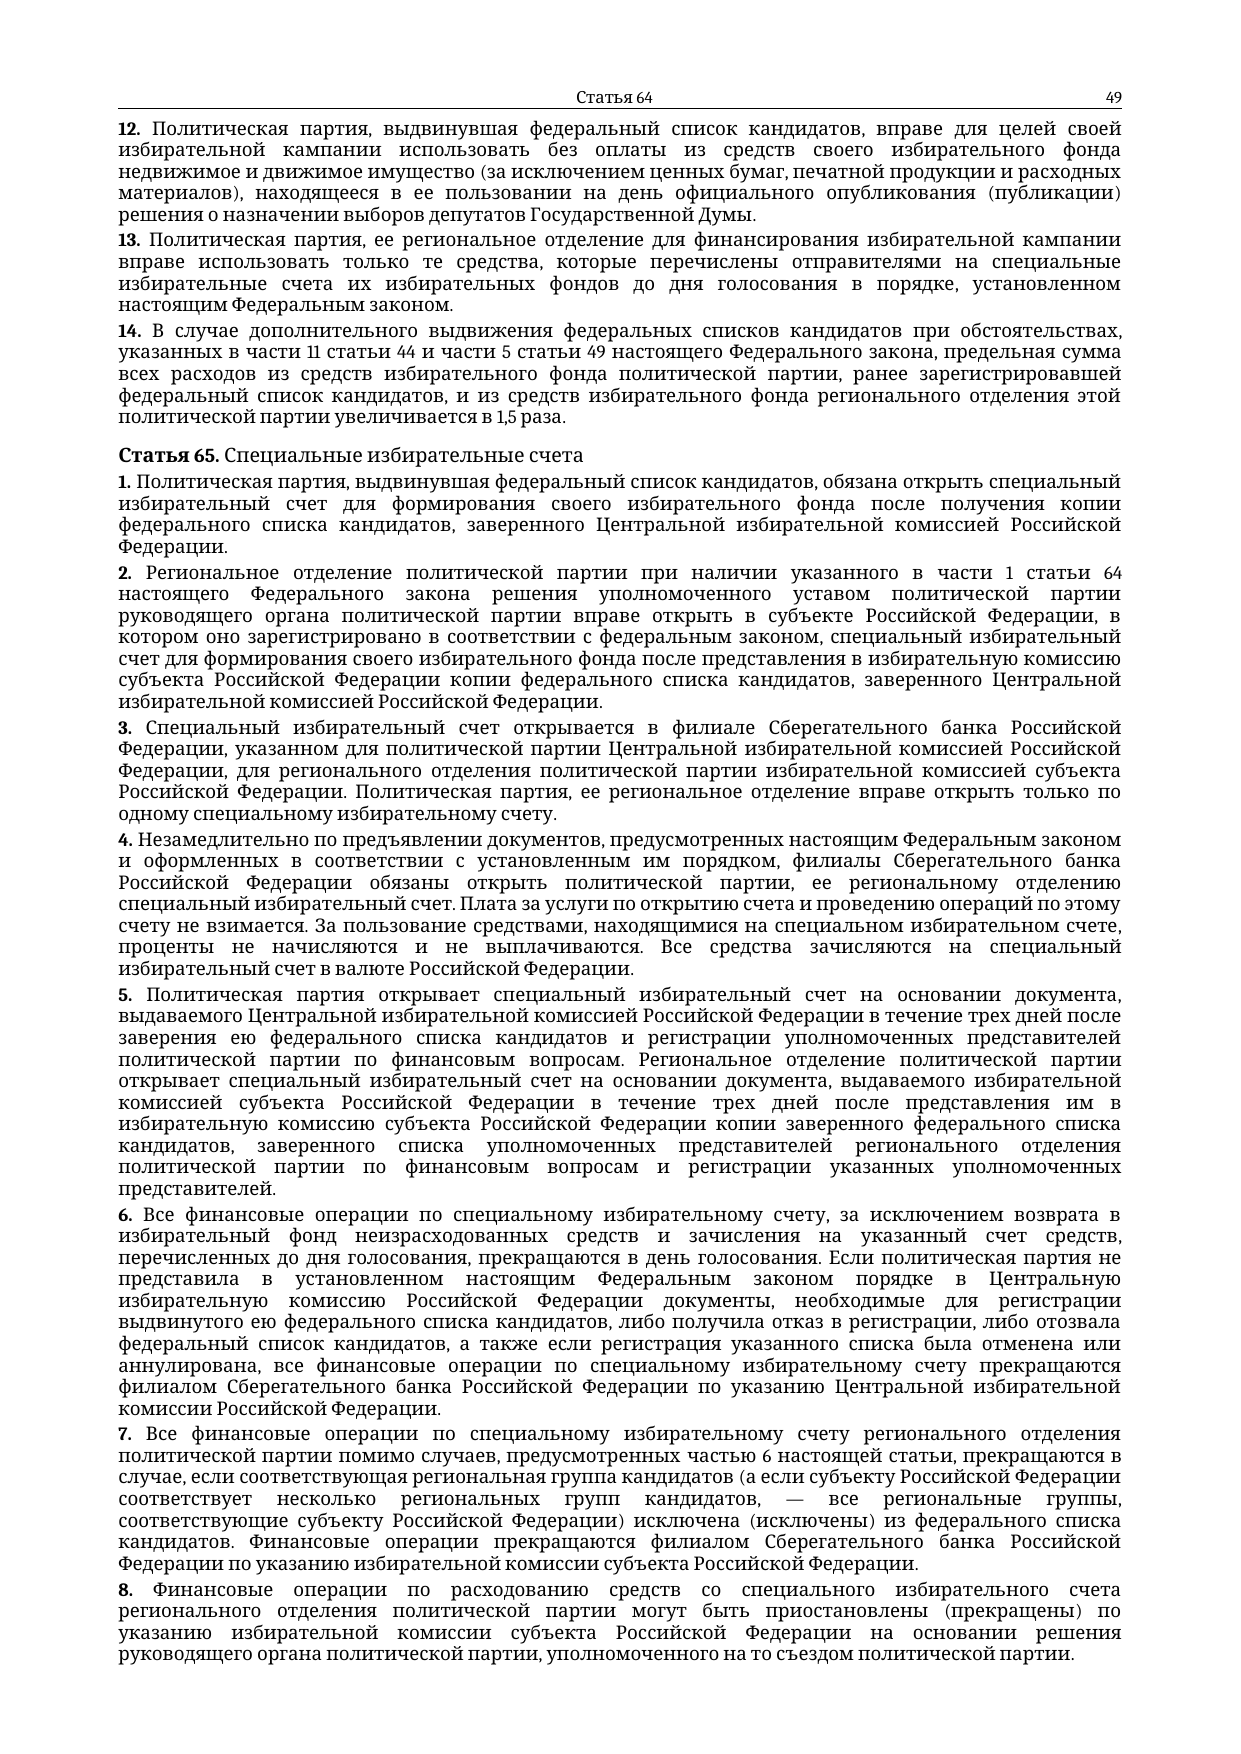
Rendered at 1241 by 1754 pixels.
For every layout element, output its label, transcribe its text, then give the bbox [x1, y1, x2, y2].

text 8. Финансовые операции по расходованию средств со специального избирательного счета регионального отделения политической партии могут быть приостановлены (прекращены) по указанию избирательной комиссии субъекта Российской Федерации на основании решения руководящего органа политической партии, уполномоченного на то съездом политической партии. [118, 1579, 1122, 1665]
text 3. Специальный избирательный счет открывается в филиале Сберегательного банка Российской Федерации, указанном для политической партии Центральной избирательной комиссией Российской Федерации, для регионального отделения политической партии избирательной комиссией субъекта Российской Федерации. Политическая партия, ее региональное отделение вправе открыть только по одному специальному избирательному счету. [118, 717, 1122, 825]
text 5. Политическая партия открывает специальный избирательный счет на основании документа, выдаваемого Центральной избирательной комиссией Российской Федерации в течение трех дней после заверения ею федерального списка кандидатов и регистрации уполномоченных представителей политической партии по финансовым вопросам. Региональное отделение политической партии открывает специальный избирательный счет на основании документа, выдаваемого избирательной комиссией субъекта Российской Федерации в течение трех дней после представления им в избирательную комиссию субъекта Российской Федерации копии заверенного федерального списка кандидатов, заверенного списка уполномоченных представителей регионального отделения политической партии по финансовым вопросам и регистрации указанных уполномоченных представителей. [118, 984, 1122, 1200]
text 13. Политическая партия, ее региональное отделение для финансирования избирательной кампании вправе использовать только те средства, которые перечислены отправителями на специальные избирательные счета их избирательных фондов до дня голосования в порядке, установленном настоящим Федеральным законом. [118, 230, 1122, 316]
subtitle Статья 65. Специальные избирательные счета [118, 445, 1122, 468]
text 12. Политическая партия, выдвинувшая федеральный список кандидатов, вправе для целей своей избирательной кампании использовать без оплаты из средств своего избирательного фонда недвижимое и движимое имущество (за исключением ценных бумаг, печатной продукции и расходных материалов), находящееся в ее пользовании на день официального опубликования (публикации) решения о назначении выборов депутатов Государственной Думы. [118, 118, 1122, 226]
text 14. В случае дополнительного выдвижения федеральных списков кандидатов при обстоятельствах, указанных в части 11 статьи 44 и части 5 статьи 49 настоящего Федерального закона, предельная сумма всех расходов из средств избирательного фонда политической партии, ранее зарегистрировавшей федеральный список кандидатов, и из средств избирательного фонда регионального отделения этой политической партии увеличивается в 1,5 раза. [118, 320, 1122, 428]
text 2. Региональное отделение политической партии при наличии указанного в части 1 статьи 64 настоящего Федерального закона решения уполномоченного уставом политической партии руководящего органа политической партии вправе открыть в субъекте Российской Федерации, в котором оно зарегистрировано в соответствии с федеральным законом, специальный избирательный счет для формирования своего избирательного фонда после представления в избирательную комиссию субъекта Российской Федерации копии федерального списка кандидатов, заверенного Центральной избирательной комиссией Российской Федерации. [118, 562, 1122, 713]
text 7. Все финансовые операции по специальному избирательному счету регионального отделения политической партии помимо случаев, предусмотренных частью 6 настоящей статьи, прекращаются в случае, если соответствующая региональная группа кандидатов (а если субъекту Российской Федерации соответствует несколько региональных групп кандидатов, — все региональные группы, соответствующие субъекту Российской Федерации) исключена (исключены) из федерального списка кандидатов. Финансовые операции прекращаются филиалом Сберегательного банка Российской Федерации по указанию избирательной комиссии субъекта Российской Федерации. [118, 1424, 1122, 1575]
text 4. Незамедлительно по предъявлении документов, предусмотренных настоящим Федеральным законом и оформленных в соответствии с установленным им порядком, филиалы Сберегательного банка Российской Федерации обязаны открыть политической партии, ее региональному отделению специальный избирательный счет. Плата за услуги по открытию счета и проведению операций по этому счету не взимается. За пользование средствами, находящимися на специальном избирательном счете, проценты не начисляются и не выплачиваются. Все средства зачисляются на специальный избирательный счет в валюте Российской Федерации. [118, 829, 1122, 980]
text 6. Все финансовые операции по специальному избирательному счету, за исключением возврата в избирательный фонд неизрасходованных средств и зачисления на указанный счет средств, перечисленных до дня голосования, прекращаются в день голосования. Если политическая партия не представила в установленном настоящим Федеральным законом порядке в Центральную избирательную комиссию Российской Федерации документы, необходимые для регистрации выдвинутого ею федерального списка кандидатов, либо получила отказ в регистрации, либо отозвала федеральный список кандидатов, а также если регистрация указанного списка была отменена или аннулирована, все финансовые операции по специальному избирательному счету прекращаются филиалом Сберегательного банка Российской Федерации по указанию Центральной избирательной комиссии Российской Федерации. [118, 1204, 1122, 1420]
text 1. Политическая партия, выдвинувшая федеральный список кандидатов, обязана открыть специальный избирательный счет для формирования своего избирательного фонда после получения копии федерального списка кандидатов, заверенного Центральной избирательной комиссией Российской Федерации. [118, 472, 1122, 558]
